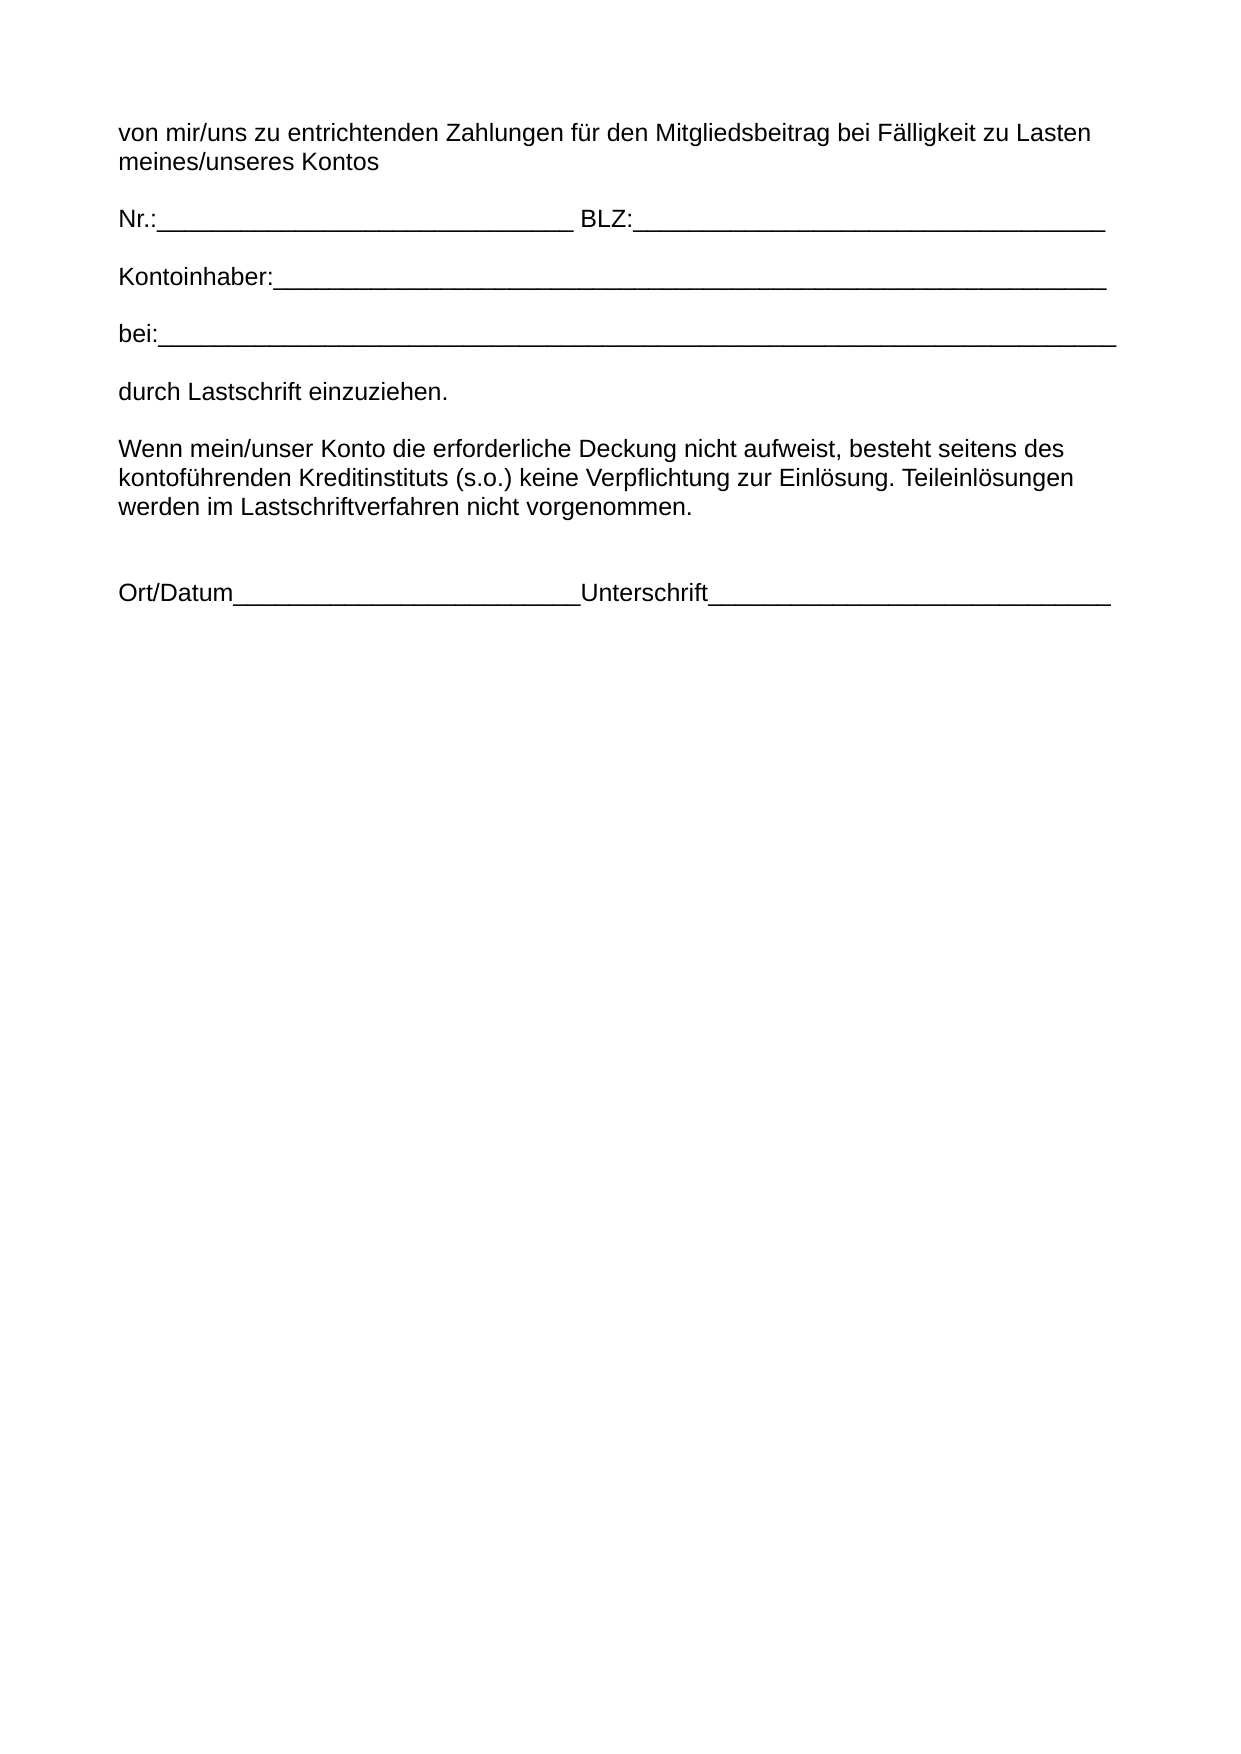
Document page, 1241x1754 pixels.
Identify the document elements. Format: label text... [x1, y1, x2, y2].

text durch Lastschrift einzuziehen. [118, 377, 1122, 406]
text von mir/uns zu entrichtenden Zahlungen für den Mitgliedsbeitrag bei Fälligkeit zu Lasten meines/unseres Kontos [118, 118, 1122, 176]
text Kontoinhaber:____________________________________________________________ [118, 262, 1122, 291]
text Wenn mein/unser Konto die erforderliche Deckung nicht aufweist, besteht seitens des kontoführenden Kreditinstituts (s.o.) keine Verpflichtung zur Einlösung. Teileinlösungen werden im Lastschriftverfahren nicht vorgenommen. [118, 434, 1122, 521]
text bei:_____________________________________________________________________ [118, 319, 1122, 348]
text Nr.:______________________________ BLZ:__________________________________ [118, 204, 1122, 233]
text Ort/Datum_________________________Unterschrift_____________________________ [118, 578, 1122, 607]
